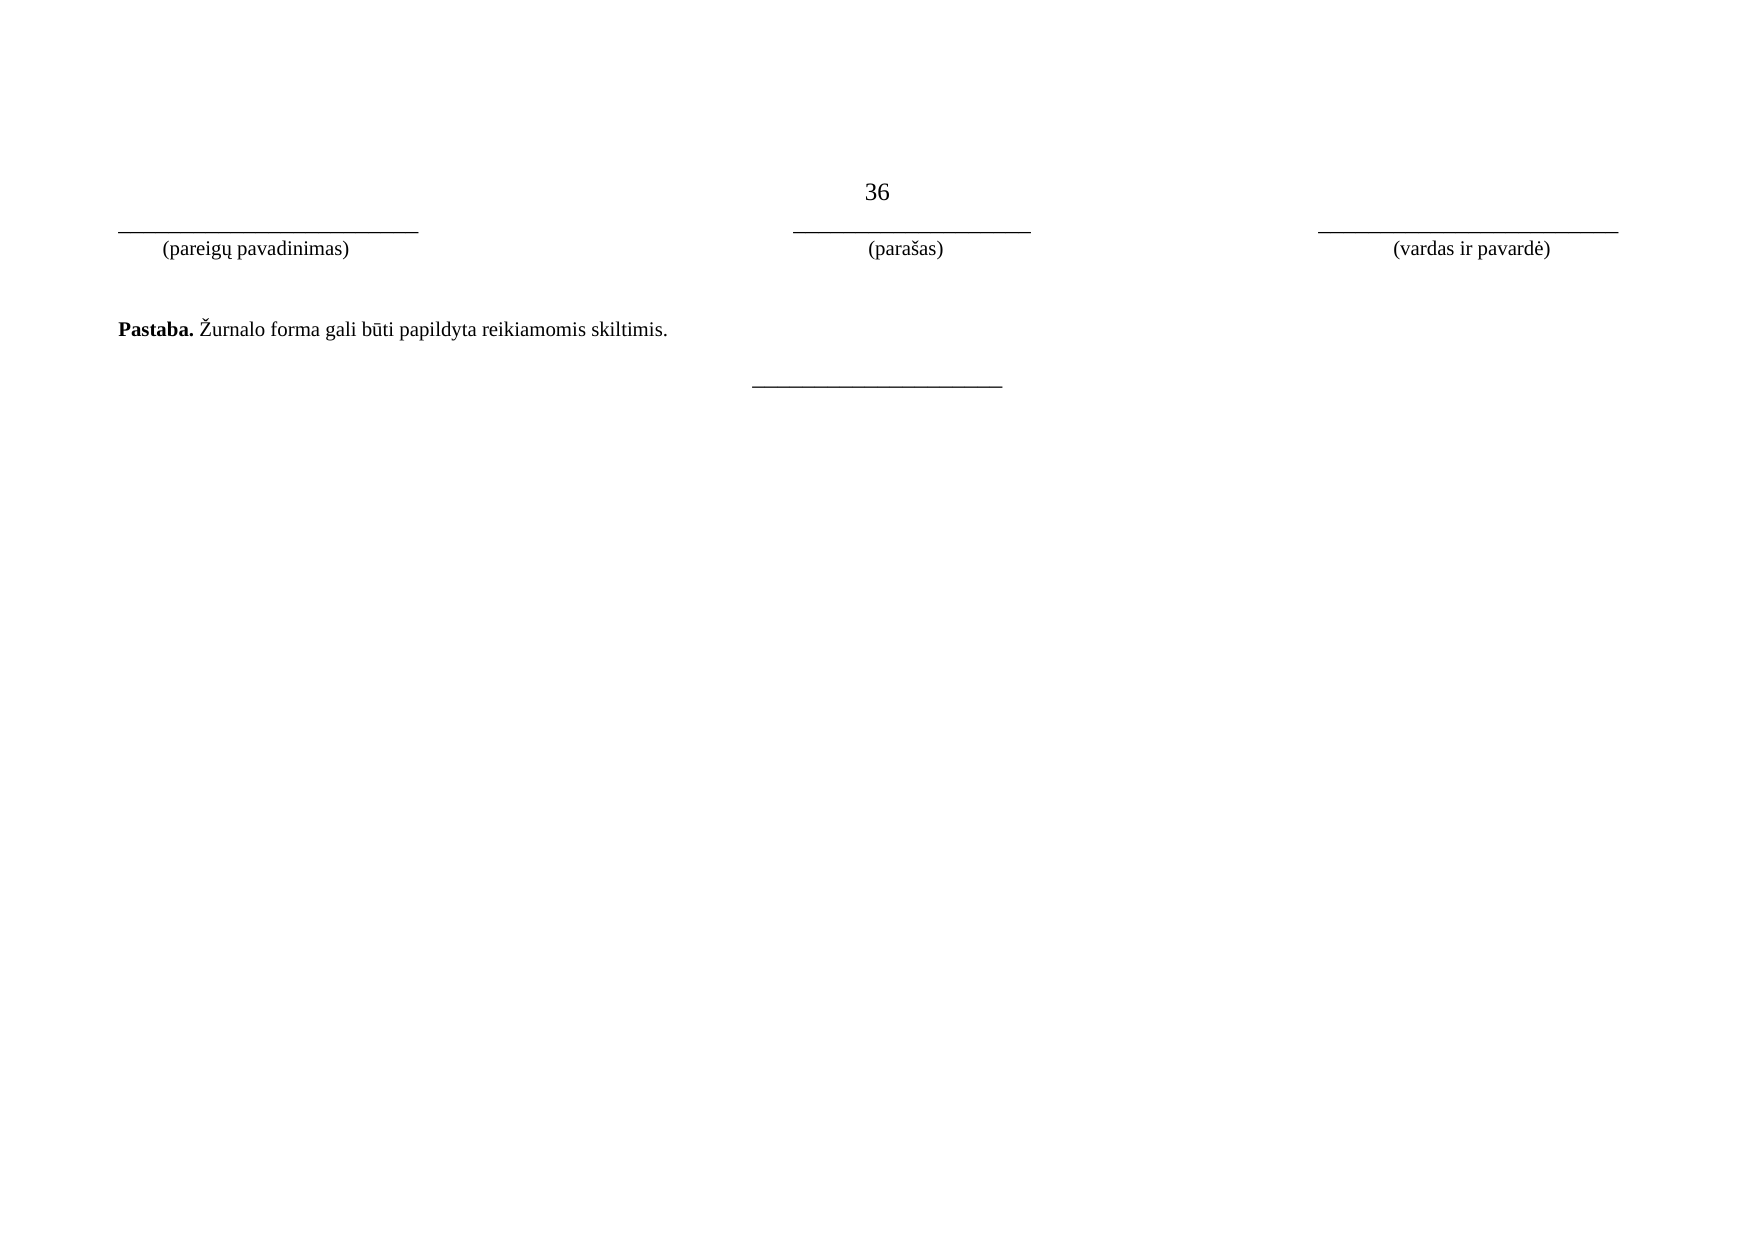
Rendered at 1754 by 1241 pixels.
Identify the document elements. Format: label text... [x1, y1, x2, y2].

text (pareigų pavadinimas) (parašas) (vardas ir pavardė) [118, 235, 1636, 259]
text Pastaba. Žurnalo forma gali būti papildyta reikiamomis skiltimis. [118, 317, 1636, 341]
text ________________________ ___________________ ________________________ [118, 207, 1636, 235]
text –––––––––––––––––––– [118, 370, 1636, 398]
